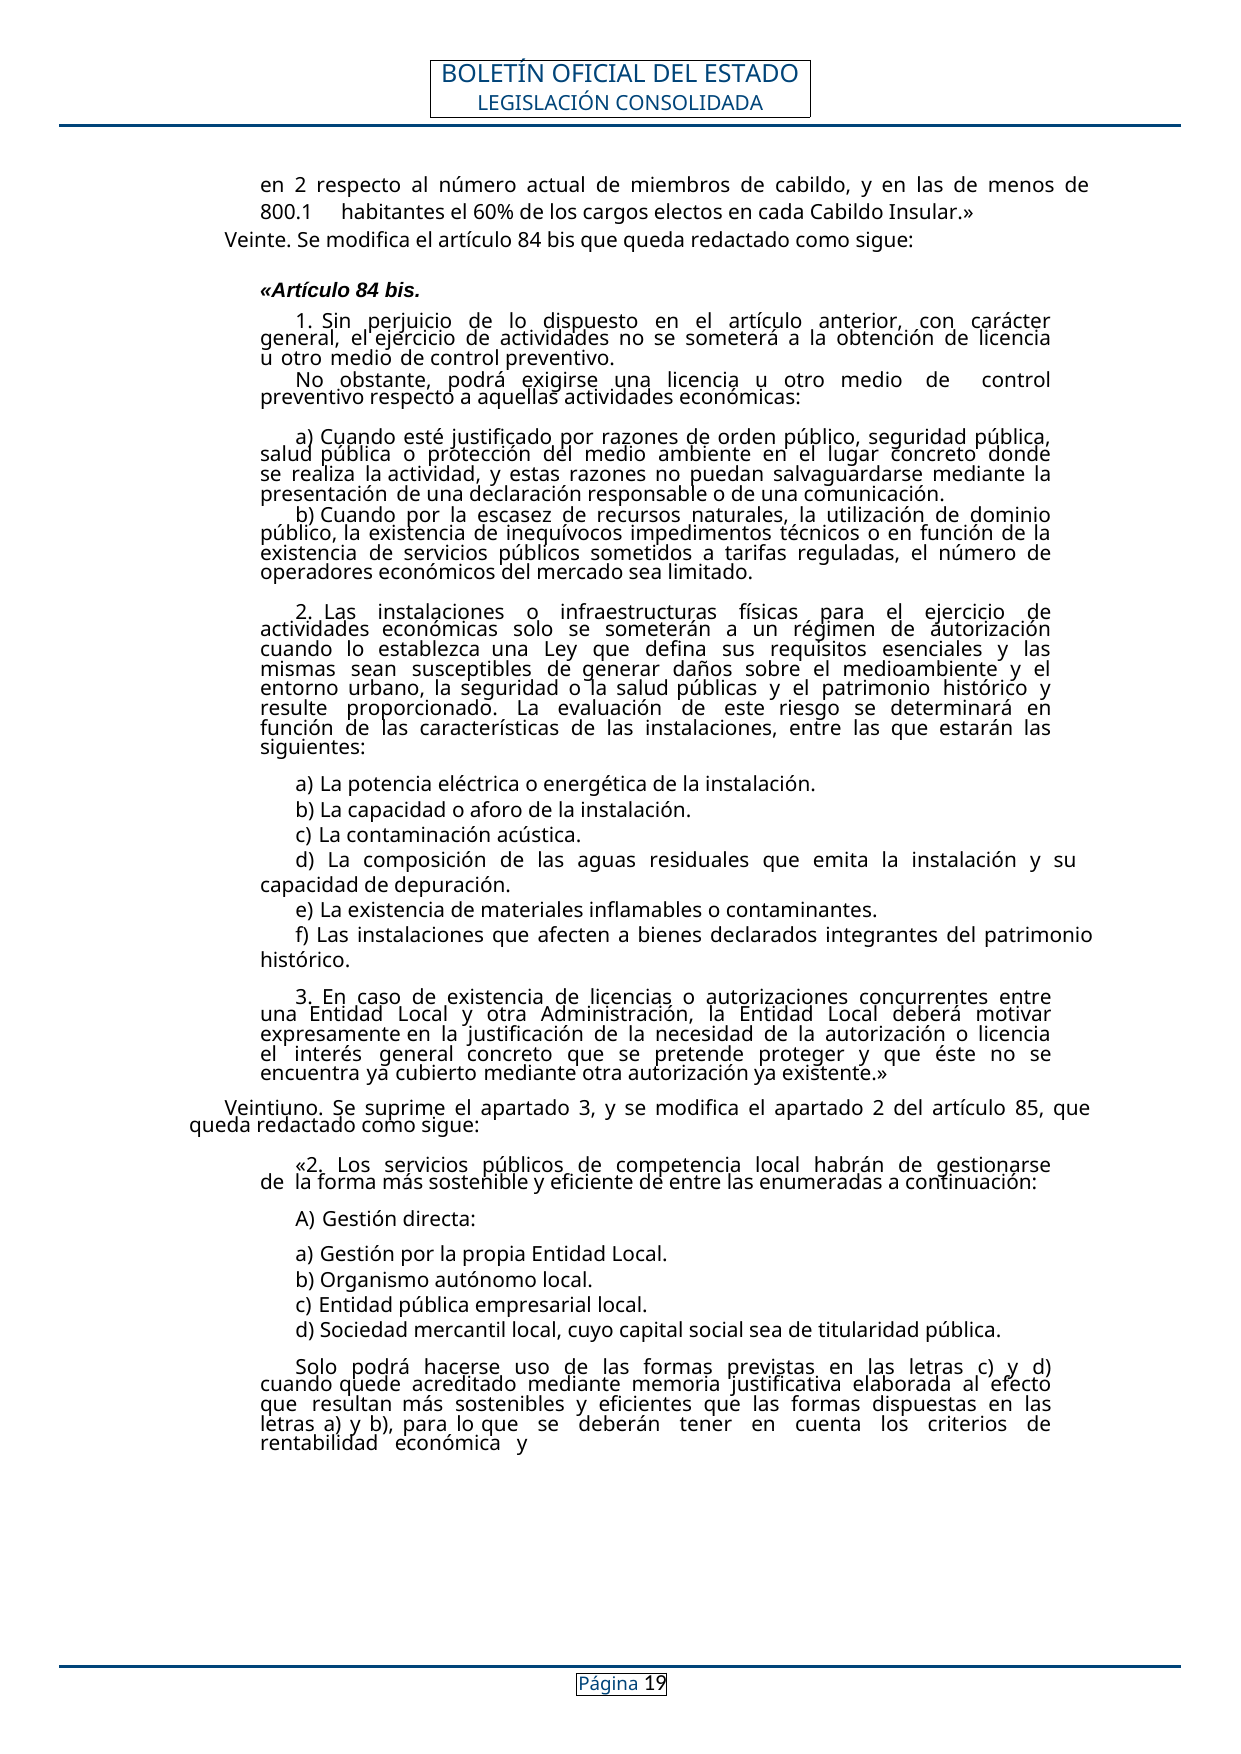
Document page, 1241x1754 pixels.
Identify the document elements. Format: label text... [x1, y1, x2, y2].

text Veintiuno. Se suprime el apartado 3, y se modifica el apartado 2 del artículo 85, que queda redactado como sigue: [189, 1099, 1106, 1139]
list Sociedad mercantil local, cuyo capital social sea de titularidad pública. [295, 1317, 1194, 1342]
text «2. Los servicios públicos de competencia local habrán de gestionarse de la forma más sostenible y eficiente de entre las enumeradas a continuación: [260, 1156, 1051, 1196]
text en 2 respecto al número actual de miembros de cabildo, y en las de menos de [260, 166, 1177, 199]
list Las instalaciones o infraestructuras físicas para el ejercicio de actividades económicas solo se someterán a un régimen de autorización cuando lo establezca una Ley que defina sus requisitos esenciales y las mismas sean susceptibles de generar daños sobre el medioambiente y el entorno urbano, la seguridad o la salud públicas y el patrimonio histórico y resulte proporcionado. La evaluación de este riesgo se determinará en función de las características de las instalaciones, entre las que estarán las siguientes: [260, 603, 1051, 761]
list La capacidad o aforo de la instalación. [295, 798, 1194, 823]
text No obstante, podrá exigirse una licencia u otro medio de control preventivo respecto a aquellas actividades económicas: [260, 372, 1051, 411]
list La composición de las aguas residuales que emita la instalación y su [295, 848, 1194, 873]
list Cuando por la escasez de recursos naturales, la utilización de dominio público, la existencia de inequívocos impedimentos técnicos o en función de la existencia de servicios públicos sometidos a tarifas reguladas, el número de operadores económicos del mercado sea limitado. [260, 507, 1051, 586]
list Las instalaciones que afecten a bienes declarados integrantes del patrimonio [295, 923, 1194, 948]
text histórico. [260, 948, 1129, 973]
list Gestión directa: [260, 1204, 1194, 1232]
text Solo podrá hacerse uso de las formas previstas en las letras c) y d) cuando quede acreditado mediante memoria justificativa elaborada al efecto que resultan más sostenibles y eficientes que las formas dispuestas en las letras a) y b), para lo que se deberán tener en cuenta los criterios de rentabilidad económica y [260, 1358, 1051, 1457]
list Organismo autónomo local. [295, 1267, 1194, 1292]
list La existencia de materiales inflamables o contaminantes. [295, 898, 1194, 923]
subtitle «Artículo 84 bis. [260, 278, 1194, 302]
list Cuando esté justificado por razones de orden público, seguridad pública, salud pública o protección del medio ambiente en el lugar concreto donde se realiza la actividad, y estas razones no puedan salvaguardarse mediante la presentación de una declaración responsable o de una comunicación. [260, 428, 1051, 507]
list La contaminación acústica. [295, 823, 1194, 848]
list Entidad pública empresarial local. [295, 1292, 1194, 1317]
list habitantes el 60% de los cargos electos en cada Cabildo Insular.» [260, 199, 1194, 224]
list Gestión por la propia Entidad Local. [295, 1239, 1194, 1267]
list En caso de existencia de licencias o autorizaciones concurrentes entre una Entidad Local y otra Administración, la Entidad Local deberá motivar expresamente en la justificación de la necesidad de la autorización o licencia el interés general concreto que se pretende proteger y que éste no se encuentra ya cubierto mediante otra autorización ya existente.» [260, 989, 1051, 1087]
text capacidad de depuración. [260, 873, 1194, 898]
list La potencia eléctrica o energética de la instalación. [295, 769, 1194, 798]
text Veinte. Se modifica el artículo 84 bis que queda redactado como sigue: [224, 225, 1118, 254]
list Sin perjuicio de lo dispuesto en el artículo anterior, con carácter general, el ejercicio de actividades no se someterá a la obtención de licencia u otro medio de control preventivo. [260, 313, 1051, 372]
